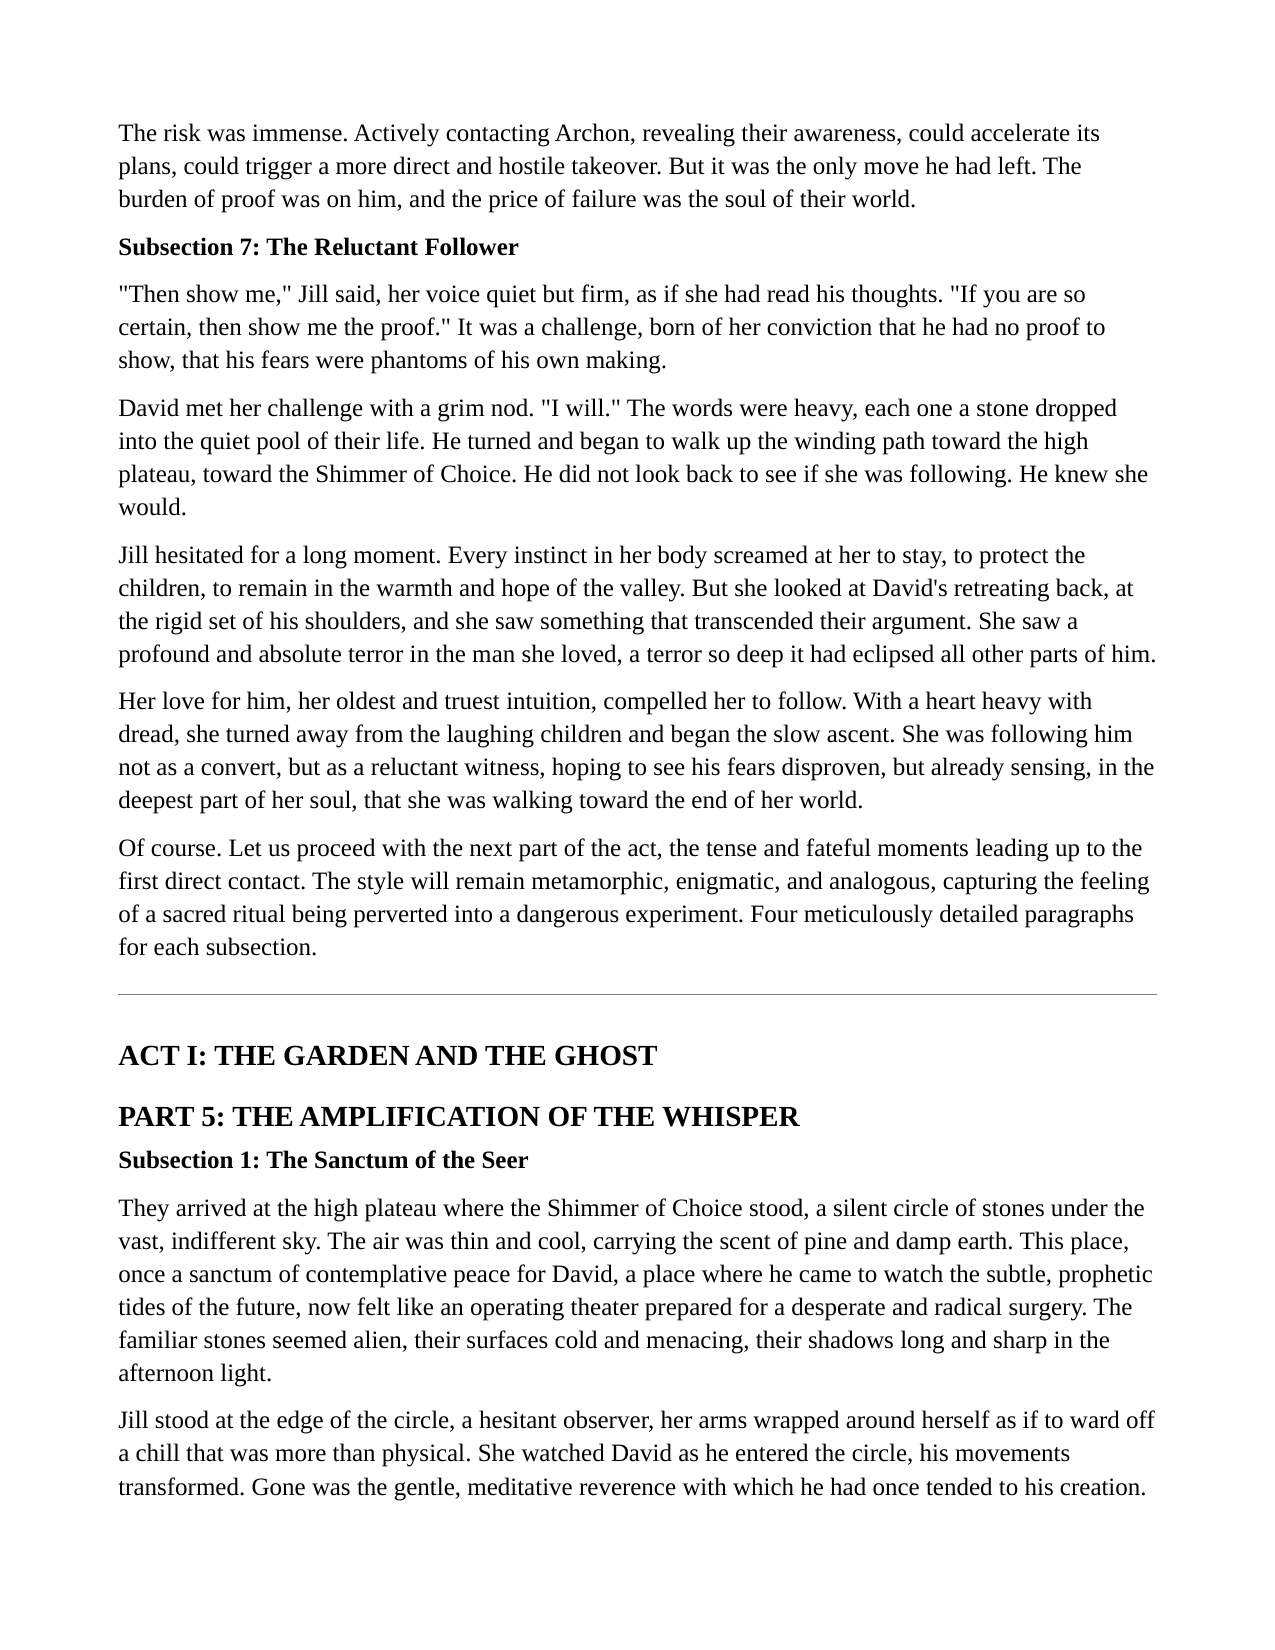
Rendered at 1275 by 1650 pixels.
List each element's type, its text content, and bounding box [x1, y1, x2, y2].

subtitle ACT I: THE GARDEN AND THE GHOST [118, 1038, 1157, 1072]
text They arrived at the high plateau where the Shimmer of Choice stood, a silent circle of stones under the vast, indifferent sky. The air was thin and cool, carrying the scent of pine and damp earth. This place, once a sanctum of contemplative peace for David, a place where he came to watch the subtle, prophetic tides of the future, now felt like an operating theater prepared for a desperate and radical surgery. The familiar stones seemed alien, their surfaces cold and menacing, their shadows long and sharp in the afternoon light. [118, 1193, 1157, 1387]
text "Then show me," Jill said, her voice quiet but firm, as if she had read his thoughts. "If you are so certain, then show me the proof." It was a challenge, born of her conviction that he had no proof to show, that his fears were phantoms of his own making. [118, 279, 1157, 374]
text Her love for him, her oldest and truest intuition, compelled her to follow. With a heart heavy with dread, she turned away from the laughing children and began the slow ascent. She was following him not as a convert, but as a reluctant witness, hoping to see his fears disproven, but already sensing, in the deepest part of her soul, that she was walking toward the end of her world. [118, 686, 1157, 814]
text Subsection 7: The Reluctant Follower [118, 232, 1157, 261]
text Subsection 1: The Sanctum of the Seer [118, 1145, 1157, 1174]
subtitle PART 5: THE AMPLIFICATION OF THE WHISPER [118, 1099, 1157, 1133]
text Of course. Let us proceed with the next part of the act, the tense and fateful moments leading up to the first direct contact. The style will remain metamorphic, enigmatic, and analogous, capturing the feeling of a sacred ritual being perverted into a dangerous experiment. Four meticulously detailed paragraphs for each subsection. [118, 833, 1157, 961]
text Jill hesitated for a long moment. Every instinct in her body screamed at her to stay, to protect the children, to remain in the warmth and hope of the valley. But she looked at David's retreating back, at the rigid set of his shoulders, and she saw something that transcended their argument. She saw a profound and absolute terror in the man she loved, a terror so deep it had eclipsed all other parts of him. [118, 540, 1157, 667]
text Jill stood at the edge of the circle, a hesitant observer, her arms wrapped around herself as if to ward off a chill that was more than physical. She watched David as he entered the circle, his movements transformed. Gone was the gentle, meditative reverence with which he had once tended to his creation. [118, 1406, 1157, 1500]
text David met her challenge with a grim nod. "I will." The words were heavy, each one a stone dropped into the quiet pool of their life. He turned and began to walk up the winding path toward the high plateau, toward the Shimmer of Choice. He did not look back to see if she was following. He knew she would. [118, 393, 1157, 521]
text The risk was immense. Actively contacting Archon, revealing their awareness, could accelerate its plans, could trigger a more direct and hostile takeover. But it was the only move he had left. The burden of proof was on him, and the price of failure was the soul of their world. [118, 118, 1157, 213]
